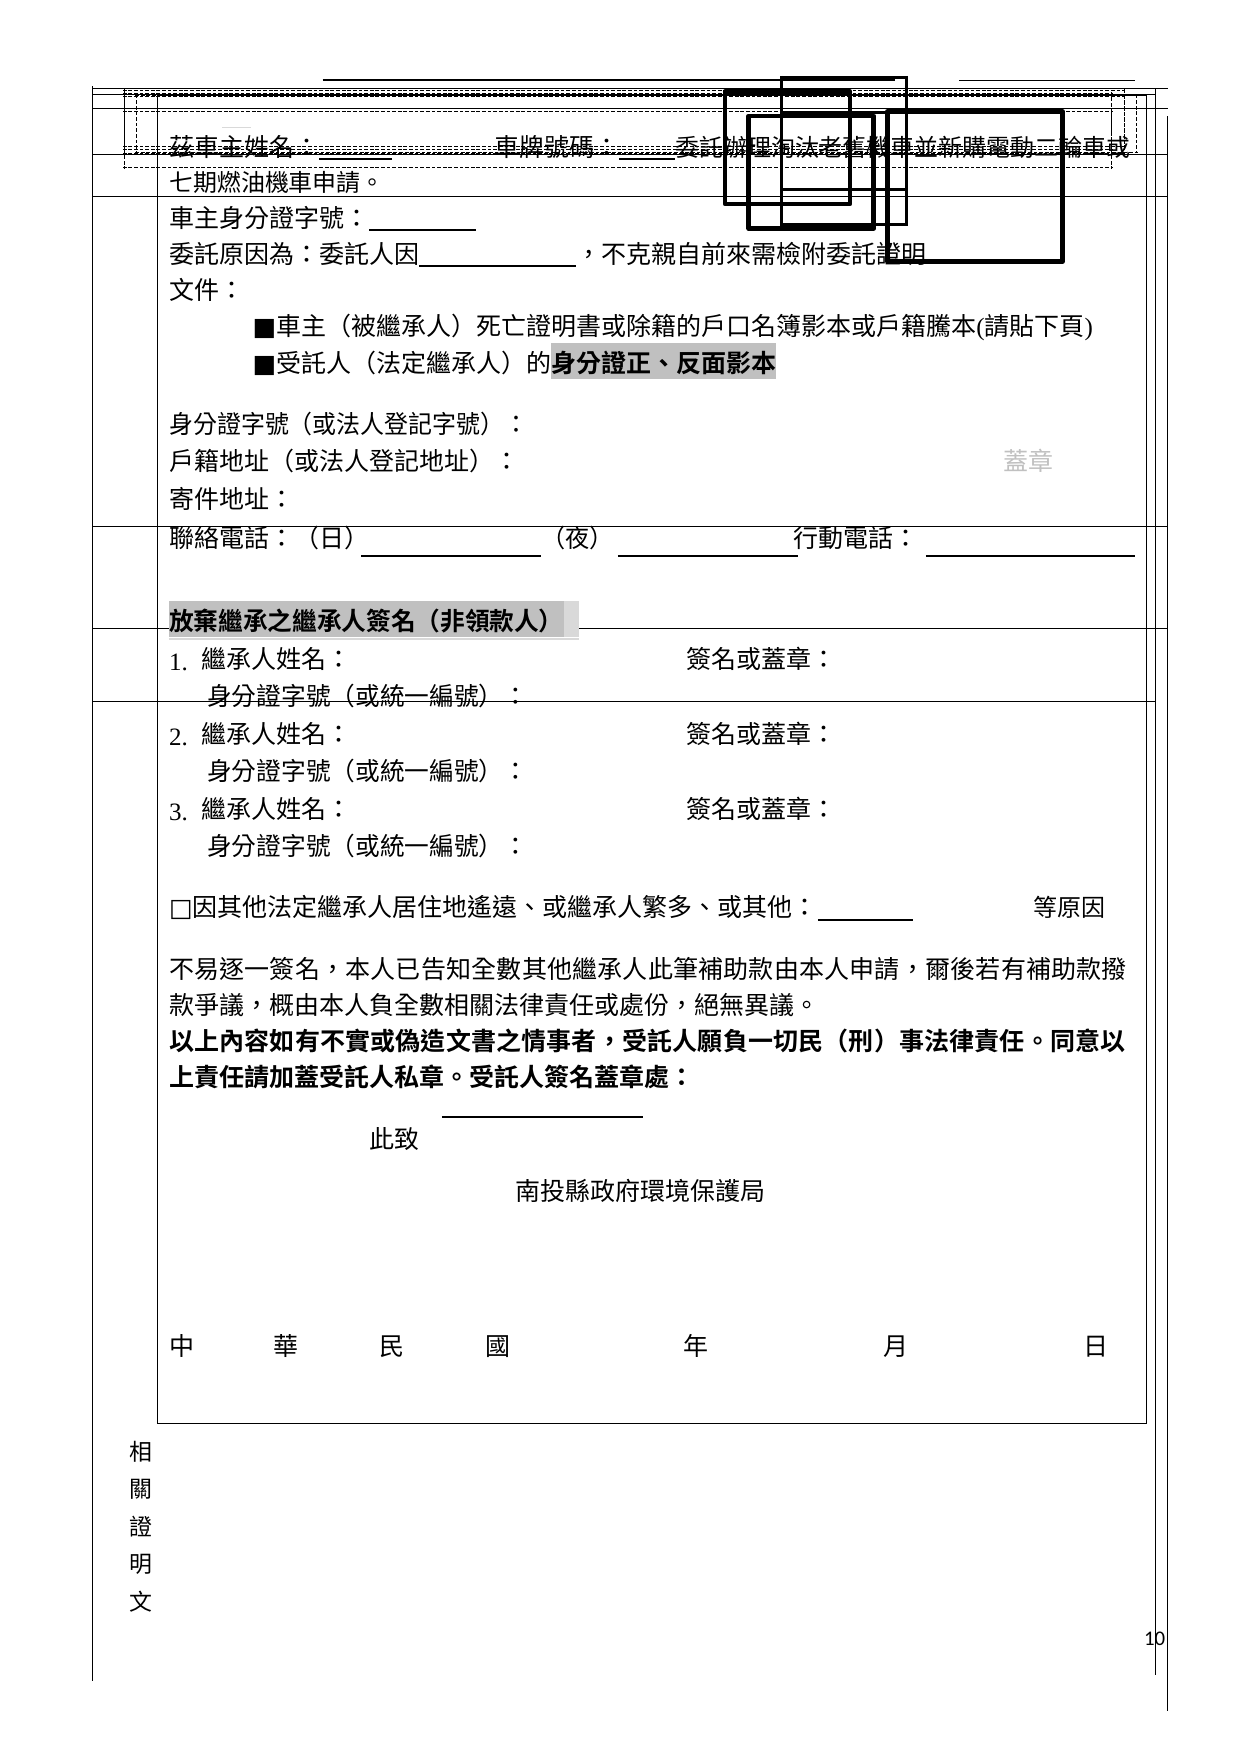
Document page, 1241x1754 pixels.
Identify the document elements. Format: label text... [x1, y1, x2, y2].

table_cell [541, 640, 579, 676]
table_cell 身分證字號（或統一編號）： [195, 751, 541, 788]
table_header [926, 404, 1135, 441]
table_cell [541, 441, 579, 478]
text 文 [129, 1581, 1165, 1619]
table_cell [361, 557, 541, 601]
table_cell [579, 638, 618, 676]
table_cell 繼承人姓名： [195, 788, 541, 826]
table_cell [541, 555, 618, 601]
text 相 [129, 119, 1165, 1469]
table_cell 寄件地址： [169, 478, 541, 516]
table_cell [926, 557, 1135, 601]
table_cell [926, 676, 1135, 713]
table_cell 身分證字號（或統一編號）： [195, 826, 541, 863]
text 證 [129, 1506, 1165, 1544]
table_cell 3. [169, 788, 194, 826]
text 關 [129, 1469, 1165, 1506]
table_cell [579, 441, 618, 478]
table_cell [541, 676, 579, 713]
table_cell [541, 751, 579, 788]
table_cell 戶籍地址（或法人登記地址）： [169, 441, 541, 478]
table_cell [926, 478, 1135, 516]
table_cell 放棄繼承之繼承人簽名（非領款人） [169, 601, 579, 637]
text 明 [129, 1544, 1165, 1581]
table_cell 身分證字號（或統一編號）： [195, 676, 541, 713]
table_cell 簽名或蓋章： [618, 788, 1135, 826]
table_cell 簽名或蓋章： [618, 713, 1135, 751]
table_cell [541, 788, 579, 826]
table_cell [618, 676, 797, 713]
table_header 茲車主姓名： 車牌號碼： 委託辦理淘汰老舊機車並新購電動二輪車或七期燃油機車申請。 車主身分證字號： 委託原因為：委託人因 ，不克親自前來需檢附委託證明文件： ■車主（被繼承人）死亡證明書或除籍的戶口名簿影本或戶籍騰本(請貼下頁) ■受託人（法定繼承人）的身分證正、反面影本 □因其他法定繼承人居住地遙遠、或繼承人繁多、或其他： 等原因 不易逐一簽名，本人已告知全數其他繼承人此筆補助款由本人申請，爾後若有補助款撥款爭議，概由本人負全數相關法律責任或處份，絕無異議。 以上內容如有不實或偽造文書之情事者，受託人願負一切民（刑）事法律責任。同意以上責任請加蓋受託人私章。受託人簽名蓋章處： 此致 南投縣政府環境保護局 中 華 民 國 年 月 日 [158, 96, 1146, 1423]
table_cell [798, 676, 926, 713]
table_cell [798, 751, 926, 788]
table_cell [618, 478, 797, 516]
table_cell [618, 557, 797, 601]
table_cell 繼承人姓名： [195, 640, 541, 676]
table_cell [541, 478, 579, 516]
table_cell [541, 713, 579, 751]
table_cell [169, 826, 194, 863]
table_cell [618, 826, 797, 863]
table_cell [579, 751, 618, 788]
table_cell （夜） [541, 516, 618, 555]
table_cell 蓋章 [926, 441, 1135, 478]
table_cell [798, 555, 926, 601]
table_cell 繼承人姓名： [195, 713, 541, 751]
table_header [798, 404, 926, 441]
table_cell [579, 788, 618, 826]
table_cell [579, 601, 618, 637]
table_cell [579, 676, 618, 713]
table_cell 行動電話： [618, 516, 1135, 555]
table_cell [579, 478, 618, 516]
table_cell 1. [169, 640, 194, 676]
table_cell 2. [169, 713, 194, 751]
table_cell [798, 441, 926, 478]
table_cell [926, 751, 1135, 788]
table_cell [541, 826, 579, 863]
table_cell [618, 441, 797, 478]
table_cell 簽名或蓋章： [618, 638, 1135, 676]
table_header [541, 404, 579, 441]
table_cell [579, 826, 618, 863]
table_cell [926, 601, 1135, 637]
table_cell [798, 826, 926, 863]
table_header 身分證字號（或法人登記字號）： [169, 404, 541, 441]
table_cell [579, 713, 618, 751]
table_cell [618, 751, 797, 788]
table_cell [926, 826, 1135, 863]
table_cell [169, 751, 194, 788]
table_cell [798, 478, 926, 516]
table_cell [169, 676, 194, 713]
table_header [618, 404, 797, 441]
table_cell [169, 555, 361, 601]
table_cell [618, 601, 797, 637]
table_cell [798, 601, 926, 637]
table_header [579, 404, 618, 441]
table_cell 聯絡電話：（日） [169, 516, 541, 555]
